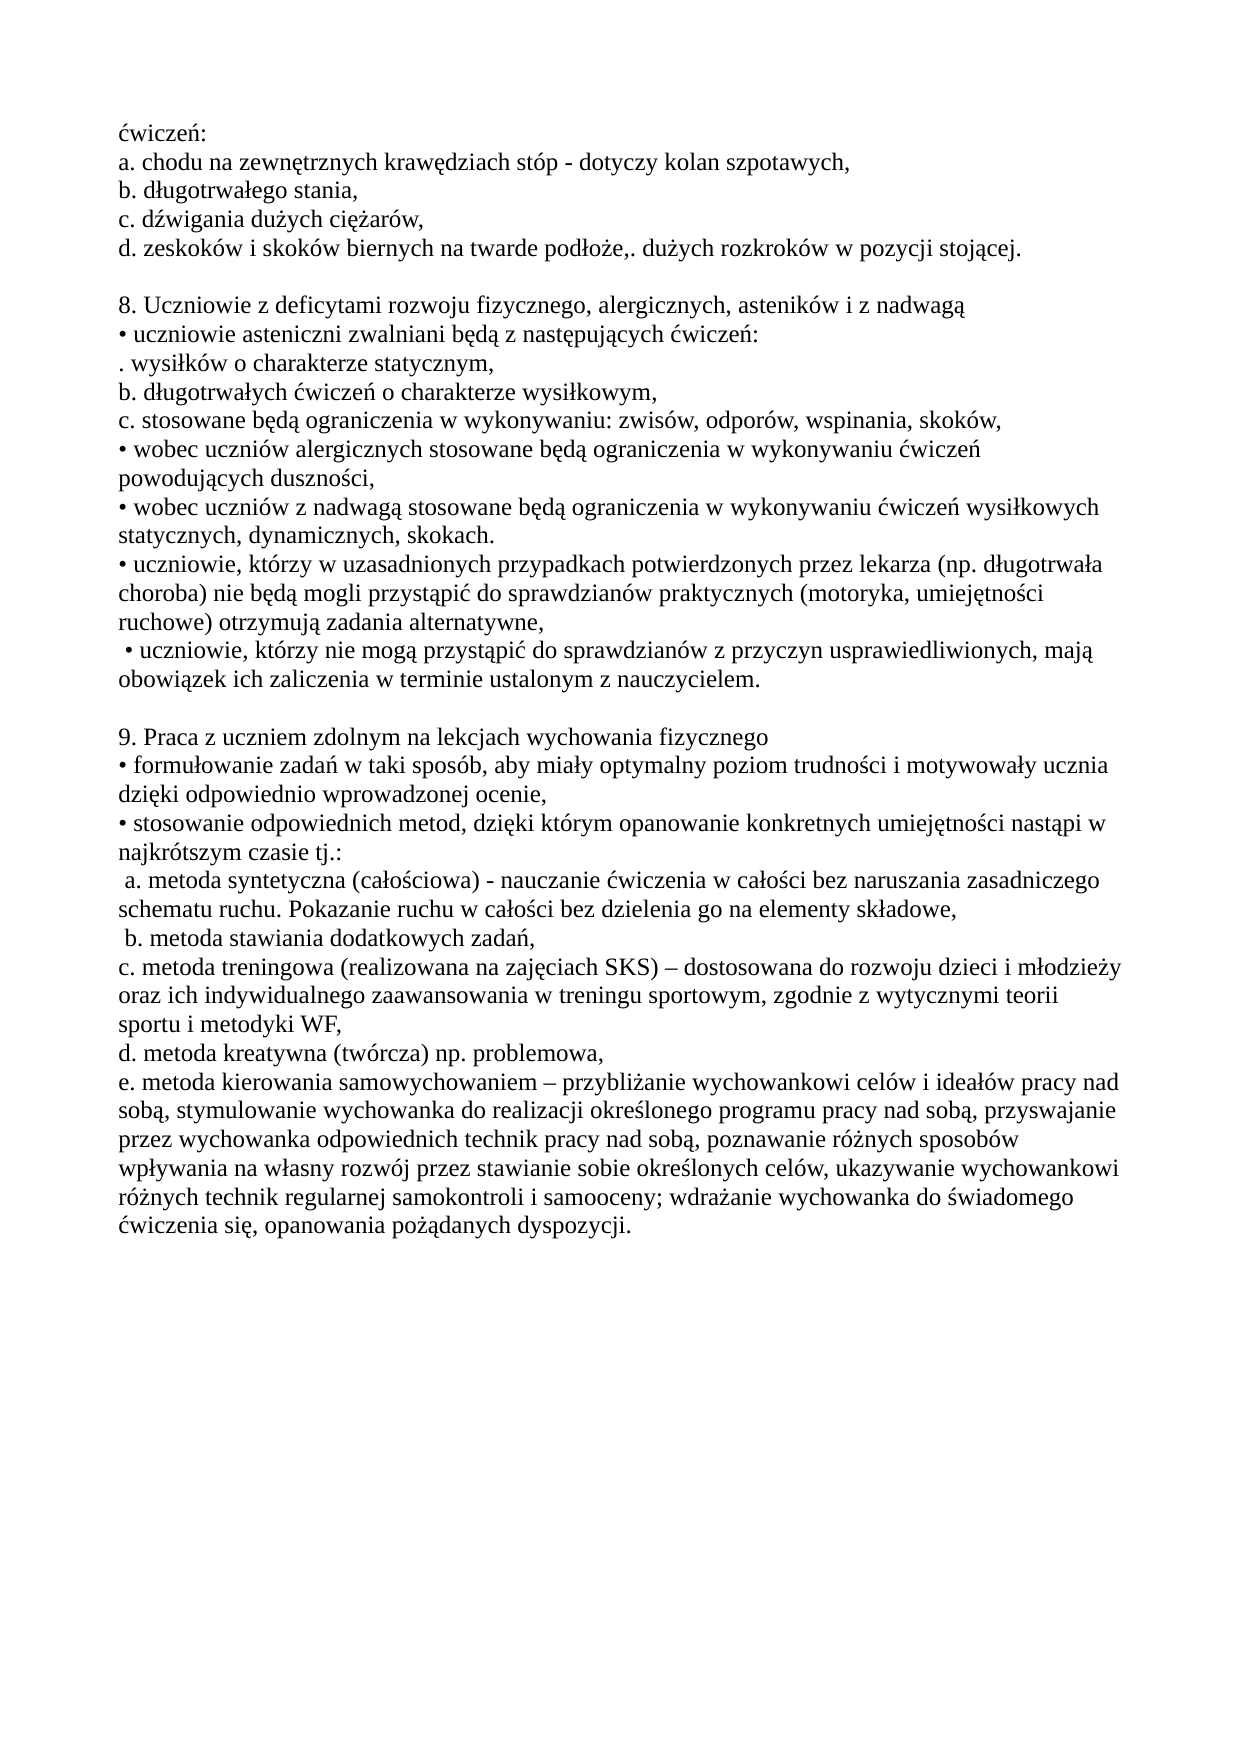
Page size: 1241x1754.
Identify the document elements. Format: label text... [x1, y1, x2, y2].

text • uczniowie asteniczni zwalniani będą z następujących ćwiczeń: [118, 319, 1122, 348]
text d. zeskoków i skoków biernych na twarde podłoże,. dużych rozkroków w pozycji stojącej. [118, 233, 1122, 262]
text a. metoda syntetyczna (całościowa) - nauczanie ćwiczenia w całości bez naruszania zasadniczego schematu ruchu. Pokazanie ruchu w całości bez dzielenia go na elementy składowe, [118, 866, 1122, 923]
text e. metoda kierowania samowychowaniem – przybliżanie wychowankowi celów i ideałów pracy nad sobą, stymulowanie wychowanka do realizacji określonego programu pracy nad sobą, przyswajanie przez wychowanka odpowiednich technik pracy nad sobą, poznawanie różnych sposobów wpływania na własny rozwój przez stawianie sobie określonych celów, ukazywanie wychowankowi różnych technik regularnej samokontroli i samooceny; wdrażanie wychowanka do świadomego ćwiczenia się, opanowania pożądanych dyspozycji. [118, 1067, 1122, 1239]
text c. metoda treningowa (realizowana na zajęciach SKS) – dostosowana do rozwoju dzieci i młodzieży oraz ich indywidualnego zaawansowania w treningu sportowym, zgodnie z wytycznymi teorii sportu i metodyki WF, [118, 952, 1122, 1038]
text a. chodu na zewnętrznych krawędziach stóp - dotyczy kolan szpotawych, [118, 147, 1122, 176]
text c. dźwigania dużych ciężarów, [118, 204, 1122, 233]
text • wobec uczniów alergicznych stosowane będą ograniczenia w wykonywaniu ćwiczeń powodujących duszności, [118, 434, 1122, 492]
text . wysiłków o charakterze statycznym, [118, 348, 1122, 377]
text • uczniowie, którzy nie mogą przystąpić do sprawdzianów z przyczyn usprawiedliwionych, mają obowiązek ich zaliczenia w terminie ustalonym z nauczycielem. [118, 636, 1122, 693]
text b. długotrwałego stania, [118, 176, 1122, 204]
text • stosowanie odpowiednich metod, dzięki którym opanowanie konkretnych umiejętności nastąpi w najkrótszym czasie tj.: [118, 808, 1122, 866]
text 8. Uczniowie z deficytami rozwoju fizycznego, alergicznych, asteników i z nadwagą [118, 291, 1122, 319]
text b. długotrwałych ćwiczeń o charakterze wysiłkowym, [118, 377, 1122, 406]
text • formułowanie zadań w taki sposób, aby miały optymalny poziom trudności i motywowały ucznia dzięki odpowiednio wprowadzonej ocenie, [118, 751, 1122, 808]
text b. metoda stawiania dodatkowych zadań, [118, 923, 1122, 952]
text d. metoda kreatywna (twórcza) np. problemowa, [118, 1038, 1122, 1067]
text • uczniowie, którzy w uzasadnionych przypadkach potwierdzonych przez lekarza (np. długotrwała choroba) nie będą mogli przystąpić do sprawdzianów praktycznych (motoryka, umiejętności ruchowe) otrzymują zadania alternatywne, [118, 549, 1122, 636]
text ćwiczeń: [118, 118, 1122, 147]
text • wobec uczniów z nadwagą stosowane będą ograniczenia w wykonywaniu ćwiczeń wysiłkowych statycznych, dynamicznych, skokach. [118, 492, 1122, 549]
text c. stosowane będą ograniczenia w wykonywaniu: zwisów, odporów, wspinania, skoków, [118, 406, 1122, 434]
text 9. Praca z uczniem zdolnym na lekcjach wychowania fizycznego [118, 722, 1122, 751]
